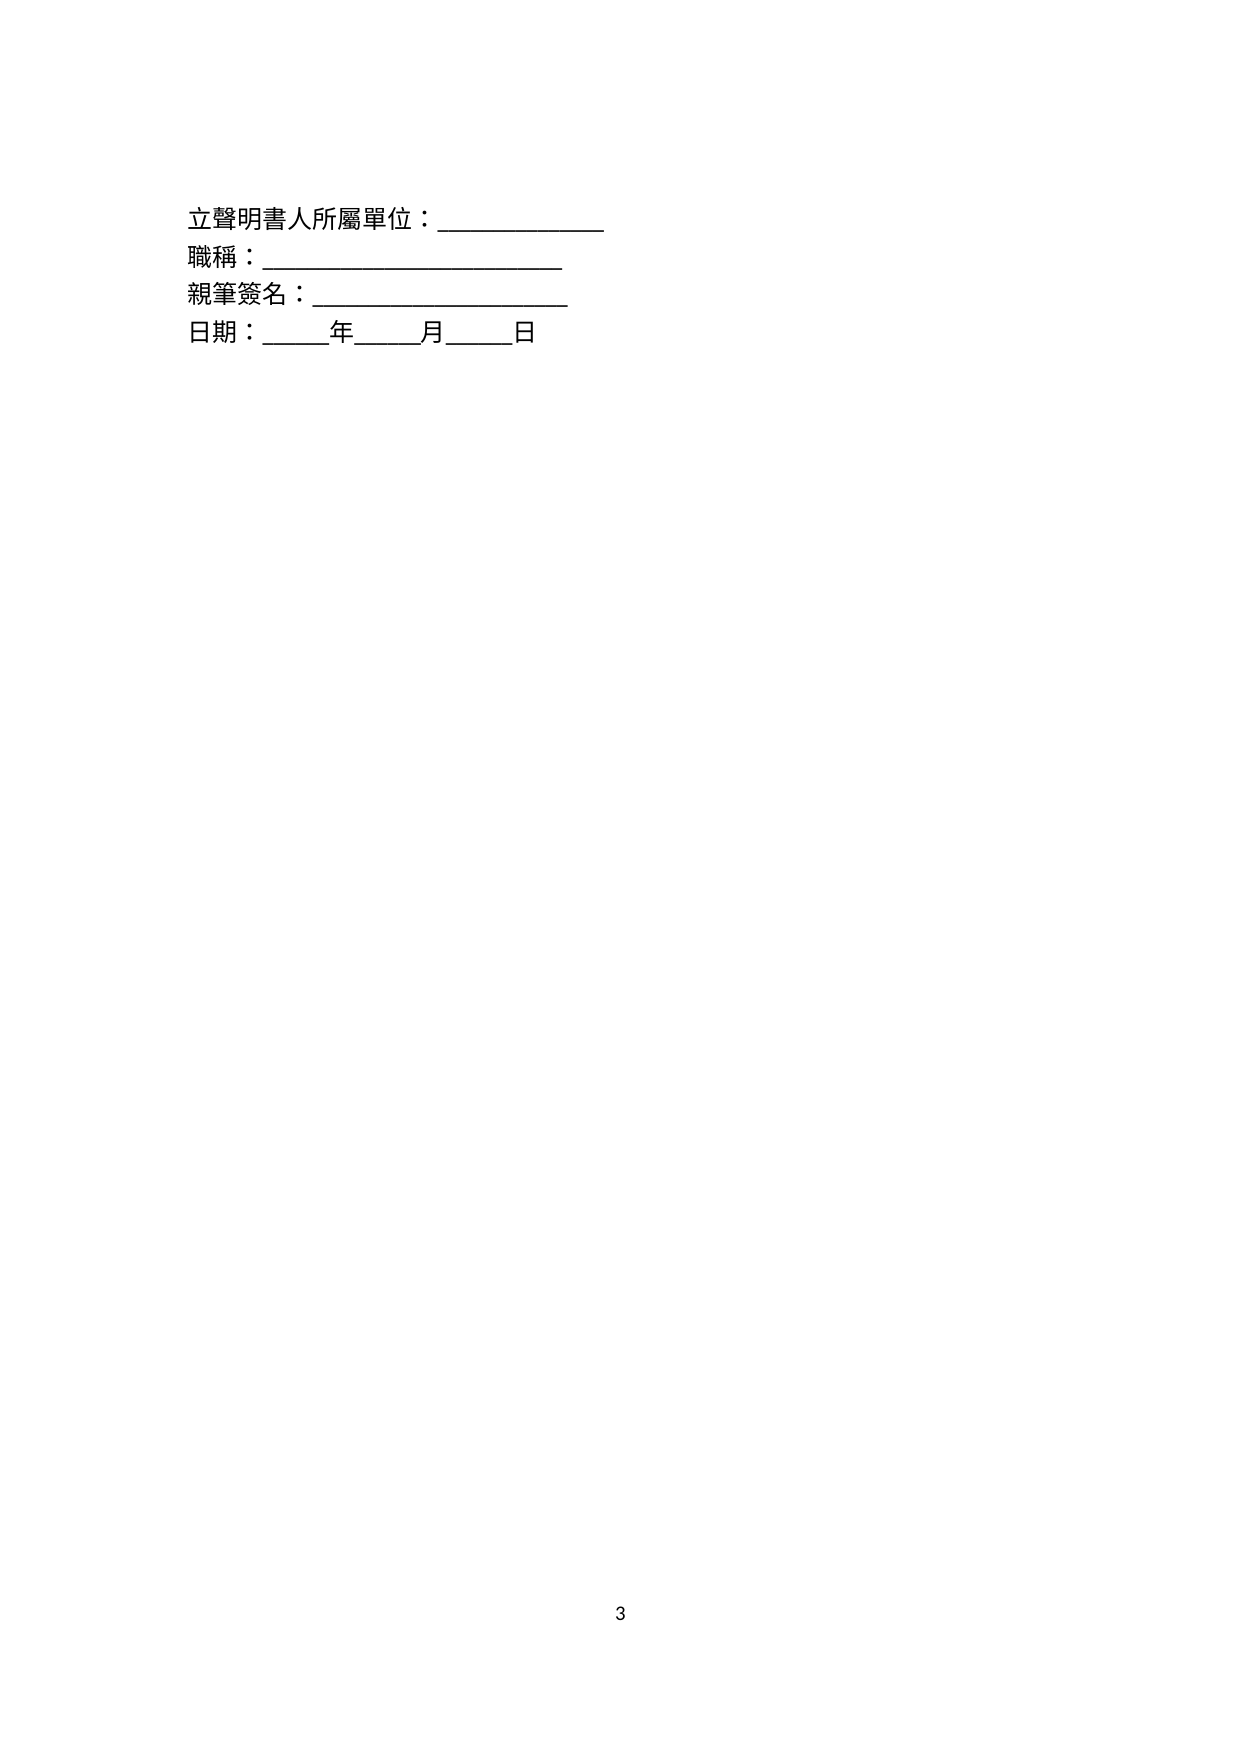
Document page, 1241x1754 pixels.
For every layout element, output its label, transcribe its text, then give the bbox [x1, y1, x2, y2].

text 日期：______年______月______日 [187, 305, 1053, 343]
text 職稱：___________________________ [187, 230, 1053, 268]
text 親筆簽名：_______________________ [187, 268, 1053, 305]
text 立聲明書人所屬單位：_______________ [187, 193, 1053, 230]
